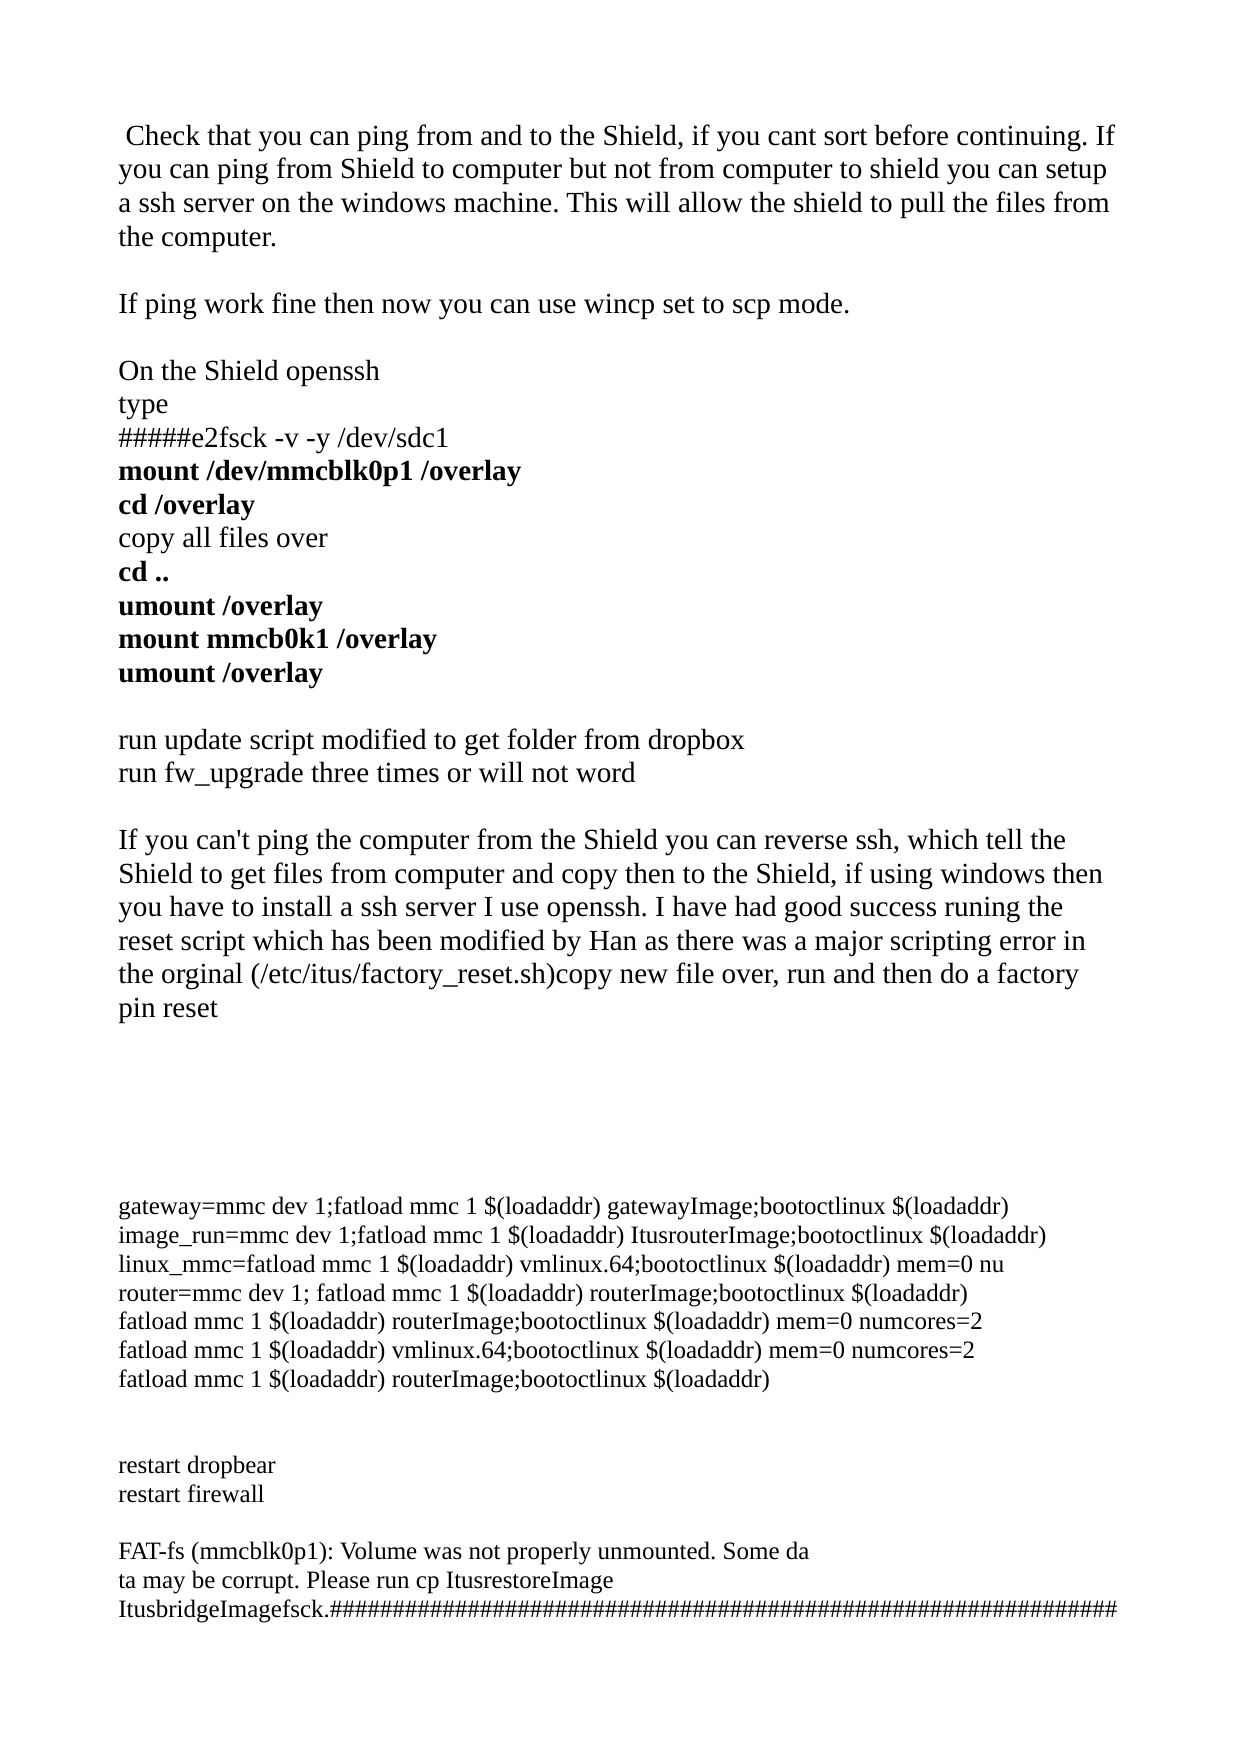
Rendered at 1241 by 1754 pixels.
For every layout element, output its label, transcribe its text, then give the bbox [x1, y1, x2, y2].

text fatload mmc 1 $(loadaddr) vmlinux.64;bootoctlinux $(loadaddr) mem=0 numcores=2 [118, 1335, 1122, 1364]
text run fw_upgrade three times or will not word [118, 755, 1122, 789]
text router=mmc dev 1; fatload mmc 1 $(loadaddr) routerImage;bootoctlinux $(loadaddr) [118, 1278, 1122, 1306]
text fatload mmc 1 $(loadaddr) routerImage;bootoctlinux $(loadaddr) [118, 1364, 1122, 1393]
text type [118, 386, 1122, 420]
text mount /dev/mmcblk0p1 /overlay [118, 453, 1122, 487]
text FAT-fs (mmcblk0p1): Volume was not properly unmounted. Some da [118, 1536, 1122, 1565]
text mount mmcb0k1 /overlay [118, 621, 1122, 655]
text umount /overlay [118, 588, 1122, 621]
text cd .. [118, 554, 1122, 588]
text copy all files over [118, 521, 1122, 554]
text restart dropbear [118, 1450, 1122, 1479]
text ta may be corrupt. Please run cp ItusrestoreImage ItusbridgeImagefsck.############################################################### [118, 1565, 1122, 1623]
text umount /overlay [118, 655, 1122, 688]
text gateway=mmc dev 1;fatload mmc 1 $(loadaddr) gatewayImage;bootoctlinux $(loadaddr) [118, 1191, 1122, 1220]
text Check that you can ping from and to the Shield, if you cant sort before continuing. If you can ping from Shield to computer but not from computer to shield you can setup a ssh server on the windows machine. This will allow the shield to pull the files from the computer. [118, 118, 1122, 252]
text linux_mmc=fatload mmc 1 $(loadaddr) vmlinux.64;bootoctlinux $(loadaddr) mem=0 nu [118, 1249, 1122, 1278]
text image_run=mmc dev 1;fatload mmc 1 $(loadaddr) ItusrouterImage;bootoctlinux $(loadaddr) [118, 1220, 1122, 1249]
text restart firewall [118, 1479, 1122, 1508]
text fatload mmc 1 $(loadaddr) routerImage;bootoctlinux $(loadaddr) mem=0 numcores=2 [118, 1306, 1122, 1335]
text cd /overlay [118, 487, 1122, 521]
text If you can't ping the computer from the Shield you can reverse ssh, which tell the Shield to get files from computer and copy then to the Shield, if using windows then you have to install a ssh server I use openssh. I have had good success runing the reset script which has been modified by Han as there was a major scripting error in the orginal (/etc/itus/factory_reset.sh)copy new file over, run and then do a factory pin reset [118, 822, 1122, 1024]
text On the Shield openssh [118, 353, 1122, 386]
text #####e2fsck -v -y /dev/sdc1 [118, 420, 1122, 453]
text run update script modified to get folder from dropbox [118, 722, 1122, 755]
text If ping work fine then now you can use wincp set to scp mode. [118, 286, 1122, 319]
